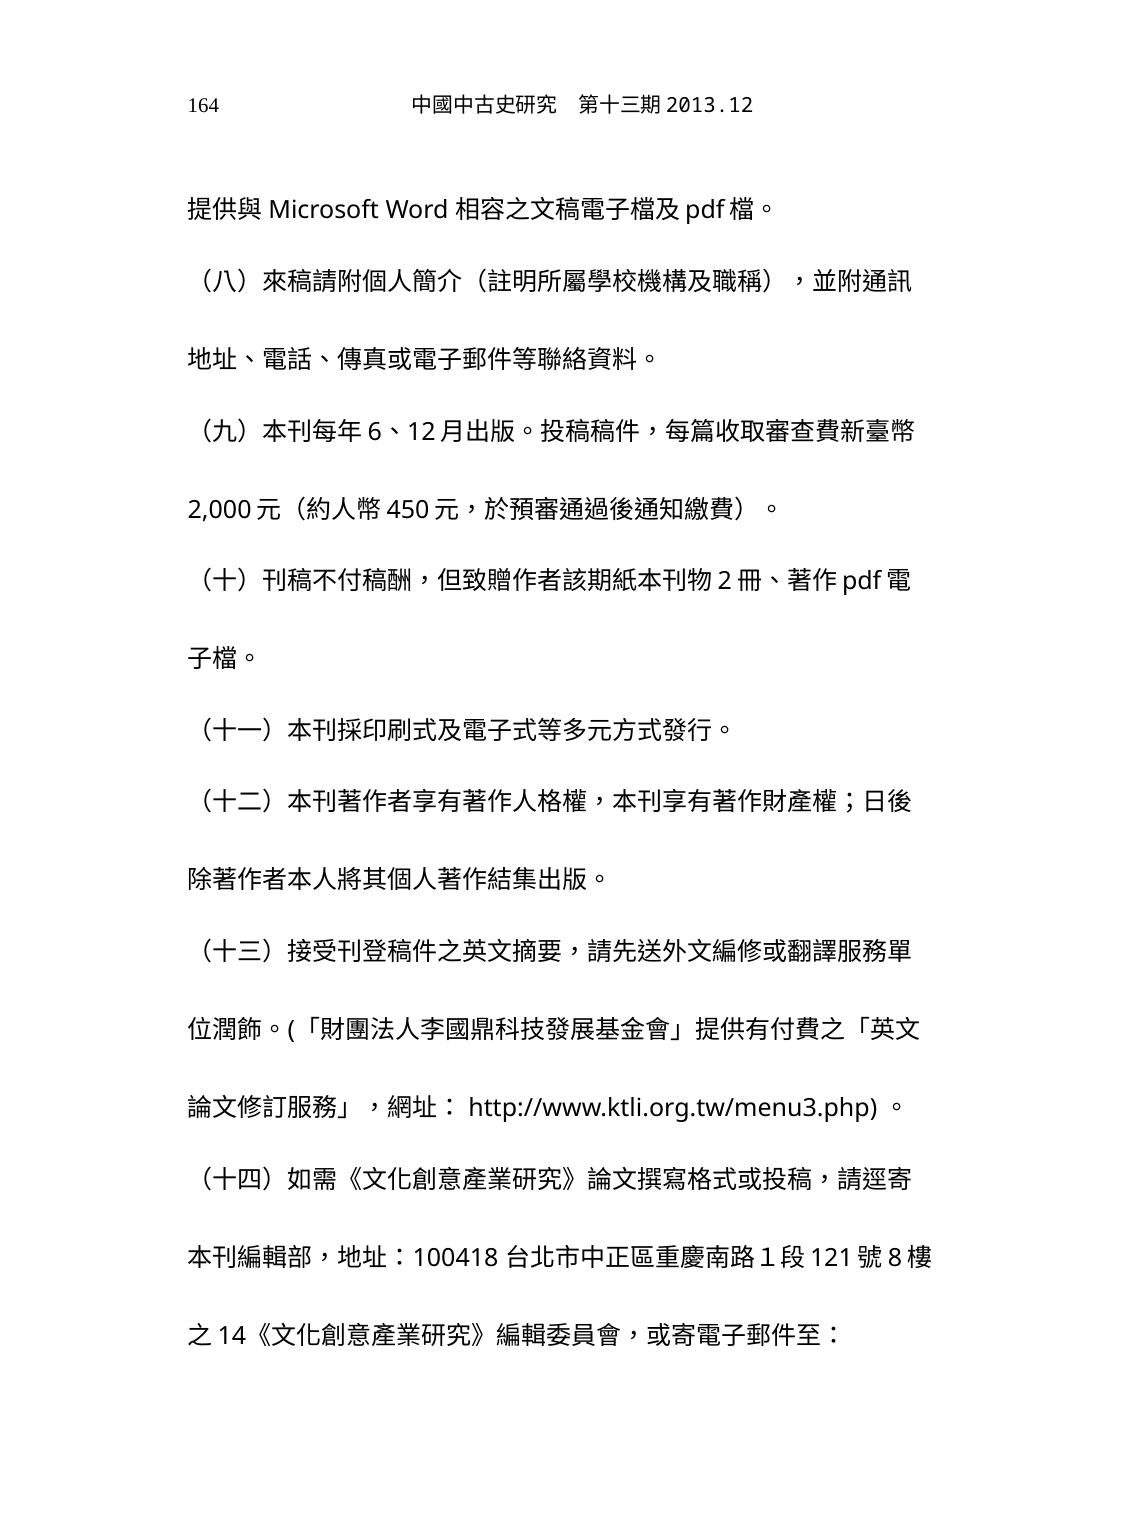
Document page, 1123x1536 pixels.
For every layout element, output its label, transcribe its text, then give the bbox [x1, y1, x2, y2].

text （十二）本刊著作者享有著作人格權，本刊享有著作財產權；日後除著作者本人將其個人著作結集出版。 [187, 758, 935, 899]
text （十一）本刊採印刷式及電子式等多元方式發行。 [187, 687, 935, 749]
text （八）來稿請附個人簡介（註明所屬學校機構及職稱），並附通訊地址、電話、傳真或電子郵件等聯絡資料。 [187, 238, 935, 378]
text （九）本刊每年6、12月出版。投稿稿件，每篇收取審查費新臺幣2,000元（約人幣450元，於預審通過後通知繳費）。 [187, 387, 935, 528]
text （十）刊稿不付稿酬，但致贈作者該期紙本刊物2冊、著作pdf電子檔。 [187, 537, 935, 678]
text （十四）如需《文化創意產業研究》論文撰寫格式或投稿，請逕寄本刊編輯部，地址：100418 台北市中正區重慶南路１段121號8樓之14《文化創意產業研究》編輯委員會，或寄電子郵件至： [187, 1136, 935, 1354]
text （十三）接受刊登稿件之英文摘要，請先送外文編修或翻譯服務單位潤飾。(「財團法人李國鼎科技發展基金會」提供有付費之「英文論文修訂服務」，網址： http://www.ktli.org.tw/menu3.php) 。 [187, 908, 935, 1127]
text 提供與 Microsoft Word 相容之文稿電子檔及pdf檔。 [187, 166, 935, 229]
